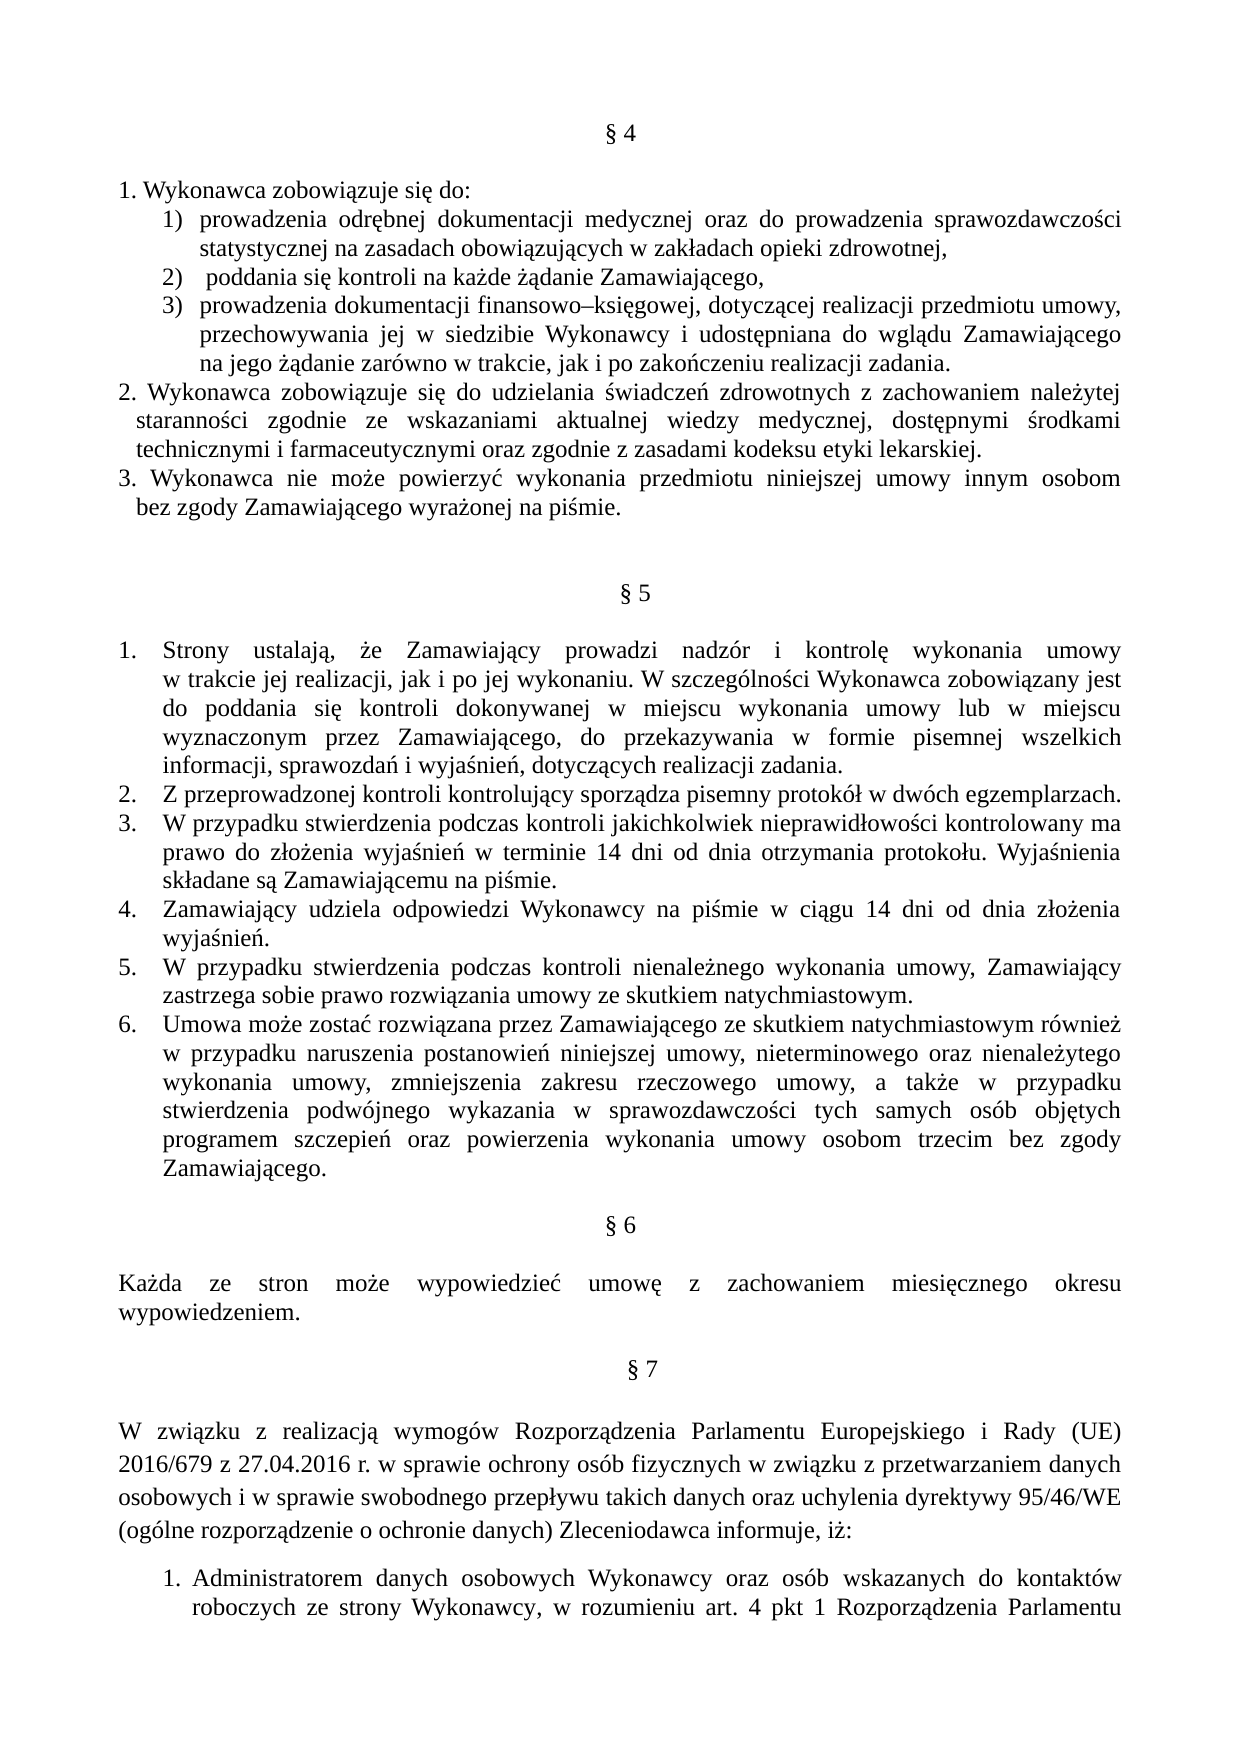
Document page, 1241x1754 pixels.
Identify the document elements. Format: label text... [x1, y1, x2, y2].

list Umowa może zostać rozwiązana przez Zamawiającego ze skutkiem natychmiastowym również w przypadku naruszenia postanowień niniejszej umowy, nieterminowego oraz nienależytego wykonania umowy, zmniejszenia zakresu rzeczowego umowy, a także w przypadku stwierdzenia podwójnego wykazania w sprawozdawczości tych samych osób objętych programem szczepień oraz powierzenia wykonania umowy osobom trzecim bez zgody Zamawiającego. [118, 1009, 1122, 1182]
text § 7 [162, 1354, 1122, 1383]
list W przypadku stwierdzenia podczas kontroli nienależnego wykonania umowy, Zamawiający zastrzega sobie prawo rozwiązania umowy ze skutkiem natychmiastowym. [118, 952, 1122, 1009]
list Zamawiający udziela odpowiedzi Wykonawcy na piśmie w ciągu 14 dni od dnia złożenia wyjaśnień. [118, 894, 1122, 952]
text § 5 [148, 578, 1122, 607]
list Z przeprowadzonej kontroli kontrolujący sporządza pisemny protokół w dwóch egzemplarzach. [118, 779, 1122, 808]
list Administratorem danych osobowych Wykonawcy oraz osób wskazanych do kontaktów roboczych ze strony Wykonawcy, w rozumieniu art. 4 pkt 1 Rozporządzenia Parlamentu [162, 1563, 1122, 1620]
text § 6 [118, 1211, 1122, 1239]
list Strony ustalają, że Zamawiający prowadzi nadzór i kontrolę wykonania umowy w trakcie jej realizacji, jak i po jej wykonaniu. W szczególności Wykonawca zobowiązany jest do poddania się kontroli dokonywanej w miejscu wykonania umowy lub w miejscu wyznaczonym przez Zamawiającego, do przekazywania w formie pisemnej wszelkich informacji, sprawozdań i wyjaśnień, dotyczących realizacji zadania. [118, 636, 1122, 779]
list W przypadku stwierdzenia podczas kontroli jakichkolwiek nieprawidłowości kontrolowany ma prawo do złożenia wyjaśnień w terminie 14 dni od dnia otrzymania protokołu. Wyjaśnienia składane są Zamawiającemu na piśmie. [118, 808, 1122, 894]
text § 4 [118, 118, 1122, 147]
text 3. Wykonawca nie może powierzyć wykonania przedmiotu niniejszej umowy innym osobom bez zgody Zamawiającego wyrażonej na piśmie. [118, 463, 1122, 521]
text 2. Wykonawca zobowiązuje się do udzielania świadczeń zdrowotnych z zachowaniem należytej staranności zgodnie ze wskazaniami aktualnej wiedzy medycznej, dostępnymi środkami technicznymi i farmaceutycznymi oraz zgodnie z zasadami kodeksu etyki lekarskiej. [118, 377, 1122, 463]
text 1. Wykonawca zobowiązuje się do: [118, 176, 1122, 204]
text Każda ze stron może wypowiedzieć umowę z zachowaniem miesięcznego okresu wypowiedzeniem. [118, 1268, 1122, 1326]
text W związku z realizacją wymogów Rozporządzenia Parlamentu Europejskiego i Rady (UE) 2016/679 z 27.04.2016 r. w sprawie ochrony osób fizycznych w związku z przetwarzaniem danych osobowych i w sprawie swobodnego przepływu takich danych oraz uchylenia dyrektywy 95/46/WE (ogólne rozporządzenie o ochronie danych) Zleceniodawca informuje, iż: [118, 1416, 1122, 1544]
list prowadzenia odrębnej dokumentacji medycznej oraz do prowadzenia sprawozdawczości statystycznej na zasadach obowiązujących w zakładach opieki zdrowotnej, [162, 204, 1122, 262]
list prowadzenia dokumentacji finansowo–księgowej, dotyczącej realizacji przedmiotu umowy, przechowywania jej w siedzibie Wykonawcy i udostępniana do wglądu Zamawiającego na jego żądanie zarówno w trakcie, jak i po zakończeniu realizacji zadania. [162, 291, 1122, 377]
list poddania się kontroli na każde żądanie Zamawiającego, [162, 262, 1122, 291]
